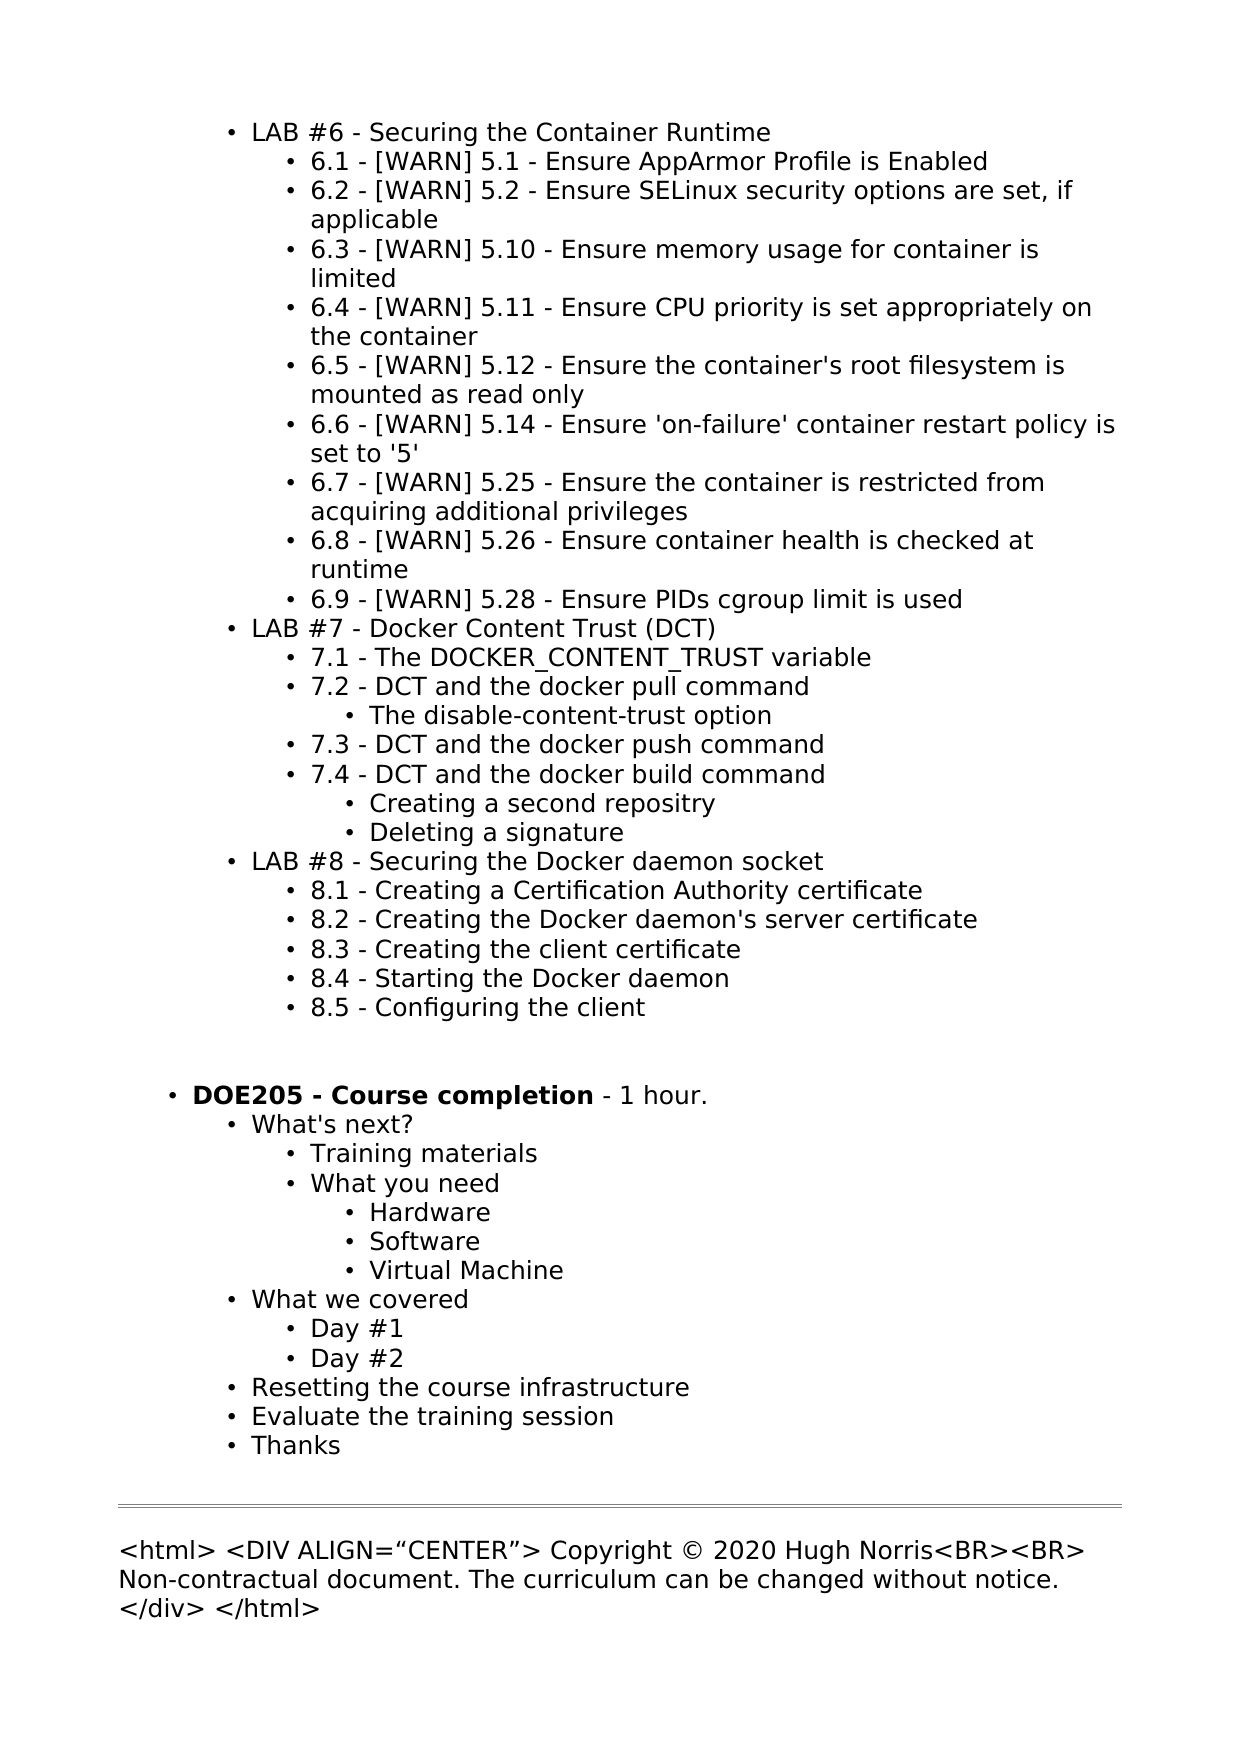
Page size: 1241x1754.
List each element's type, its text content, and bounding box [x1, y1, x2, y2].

list Day #2 [295, 1344, 1122, 1373]
list What we covered [236, 1285, 1122, 1314]
list 6.5 - [WARN] 5.12 - Ensure the container's root filesystem is mounted as read only [295, 351, 1122, 410]
list 7.4 - DCT and the docker build command [295, 760, 1122, 789]
list What's next? [236, 1110, 1122, 1139]
list 6.9 - [WARN] 5.28 - Ensure PIDs cgroup limit is used [295, 585, 1122, 614]
list 6.2 - [WARN] 5.2 - Ensure SELinux security options are set, if applicable [295, 176, 1122, 235]
list LAB #8 - Securing the Docker daemon socket [236, 847, 1122, 876]
list 8.4 - Starting the Docker daemon [295, 964, 1122, 993]
list Deleting a signature [354, 818, 1122, 847]
list 6.8 - [WARN] 5.26 - Ensure container health is checked at runtime [295, 526, 1122, 585]
list 6.6 - [WARN] 5.14 - Ensure 'on-failure' container restart policy is set to '5' [295, 410, 1122, 468]
list LAB #7 - Docker Content Trust (DCT) [236, 614, 1122, 643]
list 6.7 - [WARN] 5.25 - Ensure the container is restricted from acquiring additional privileges [295, 468, 1122, 526]
list Thanks [236, 1431, 1122, 1460]
list What you need [295, 1169, 1122, 1198]
list 7.3 - DCT and the docker push command [295, 731, 1122, 760]
list DOE205 - Course completion - 1 hour. [177, 1081, 1122, 1110]
list 8.5 - Configuring the client [295, 993, 1122, 1022]
list The disable-content-trust option [354, 701, 1122, 731]
list Training materials [295, 1139, 1122, 1169]
list 7.1 - The DOCKER_CONTENT_TRUST variable [295, 643, 1122, 672]
list 7.2 - DCT and the docker pull command [295, 672, 1122, 701]
list Resetting the course infrastructure [236, 1373, 1122, 1402]
list Day #1 [295, 1314, 1122, 1344]
list Evaluate the training session [236, 1402, 1122, 1431]
list Virtual Machine [354, 1256, 1122, 1285]
list 6.3 - [WARN] 5.10 - Ensure memory usage for container is limited [295, 235, 1122, 293]
list 8.2 - Creating the Docker daemon's server certificate [295, 906, 1122, 935]
list 6.1 - [WARN] 5.1 - Ensure AppArmor Profile is Enabled [295, 147, 1122, 176]
list Hardware [354, 1198, 1122, 1227]
list 8.3 - Creating the client certificate [295, 935, 1122, 964]
list LAB #6 - Securing the Container Runtime [236, 118, 1122, 147]
list 6.4 - [WARN] 5.11 - Ensure CPU priority is set appropriately on the container [295, 293, 1122, 351]
list Creating a second repositry [354, 789, 1122, 818]
list 8.1 - Creating a Certification Authority certificate [295, 876, 1122, 906]
list Software [354, 1227, 1122, 1256]
text <html> <DIV ALIGN=“CENTER”> Copyright © 2020 Hugh Norris<BR><BR> Non-contractual document. The curriculum can be changed without notice. </div> </html> [118, 1536, 1122, 1624]
